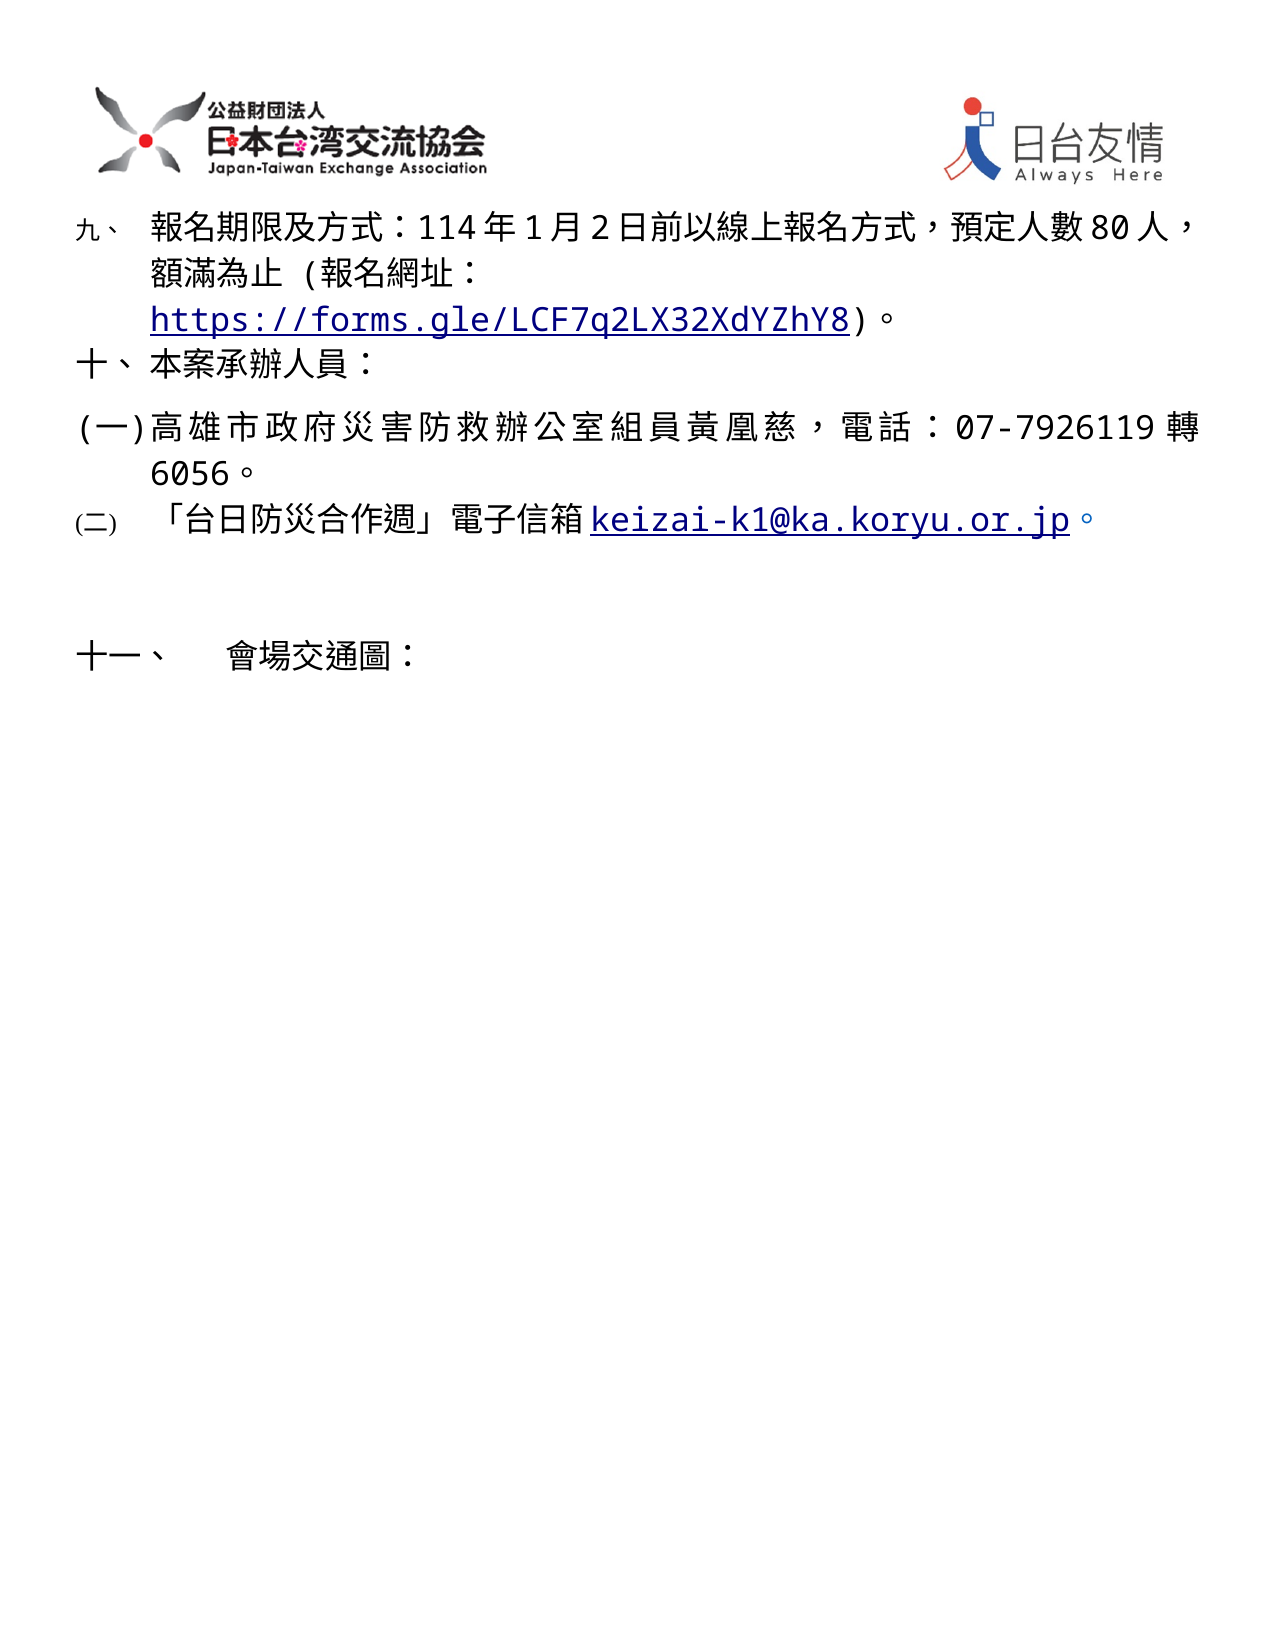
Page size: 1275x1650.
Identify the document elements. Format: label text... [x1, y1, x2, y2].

picture [920, 85, 1200, 203]
list 報名期限及方式：114年1月2日前以線上報名方式，預定人數80人，額滿為止 (報名網址：https://forms.gle/LCF7q2LX32XdYZhY8)。 [75, 203, 1200, 340]
picture [90, 78, 498, 187]
list 高雄市政府災害防救辦公室組員黃凰慈，電話：07-7926119轉6056。 [75, 403, 1200, 494]
list 本案承辦人員： [75, 340, 1200, 386]
list 「台日防災合作週」電子信箱keizai-k1@ka.koryu.or.jp。 [75, 494, 1200, 540]
list 會場交通圖： [75, 632, 1200, 678]
